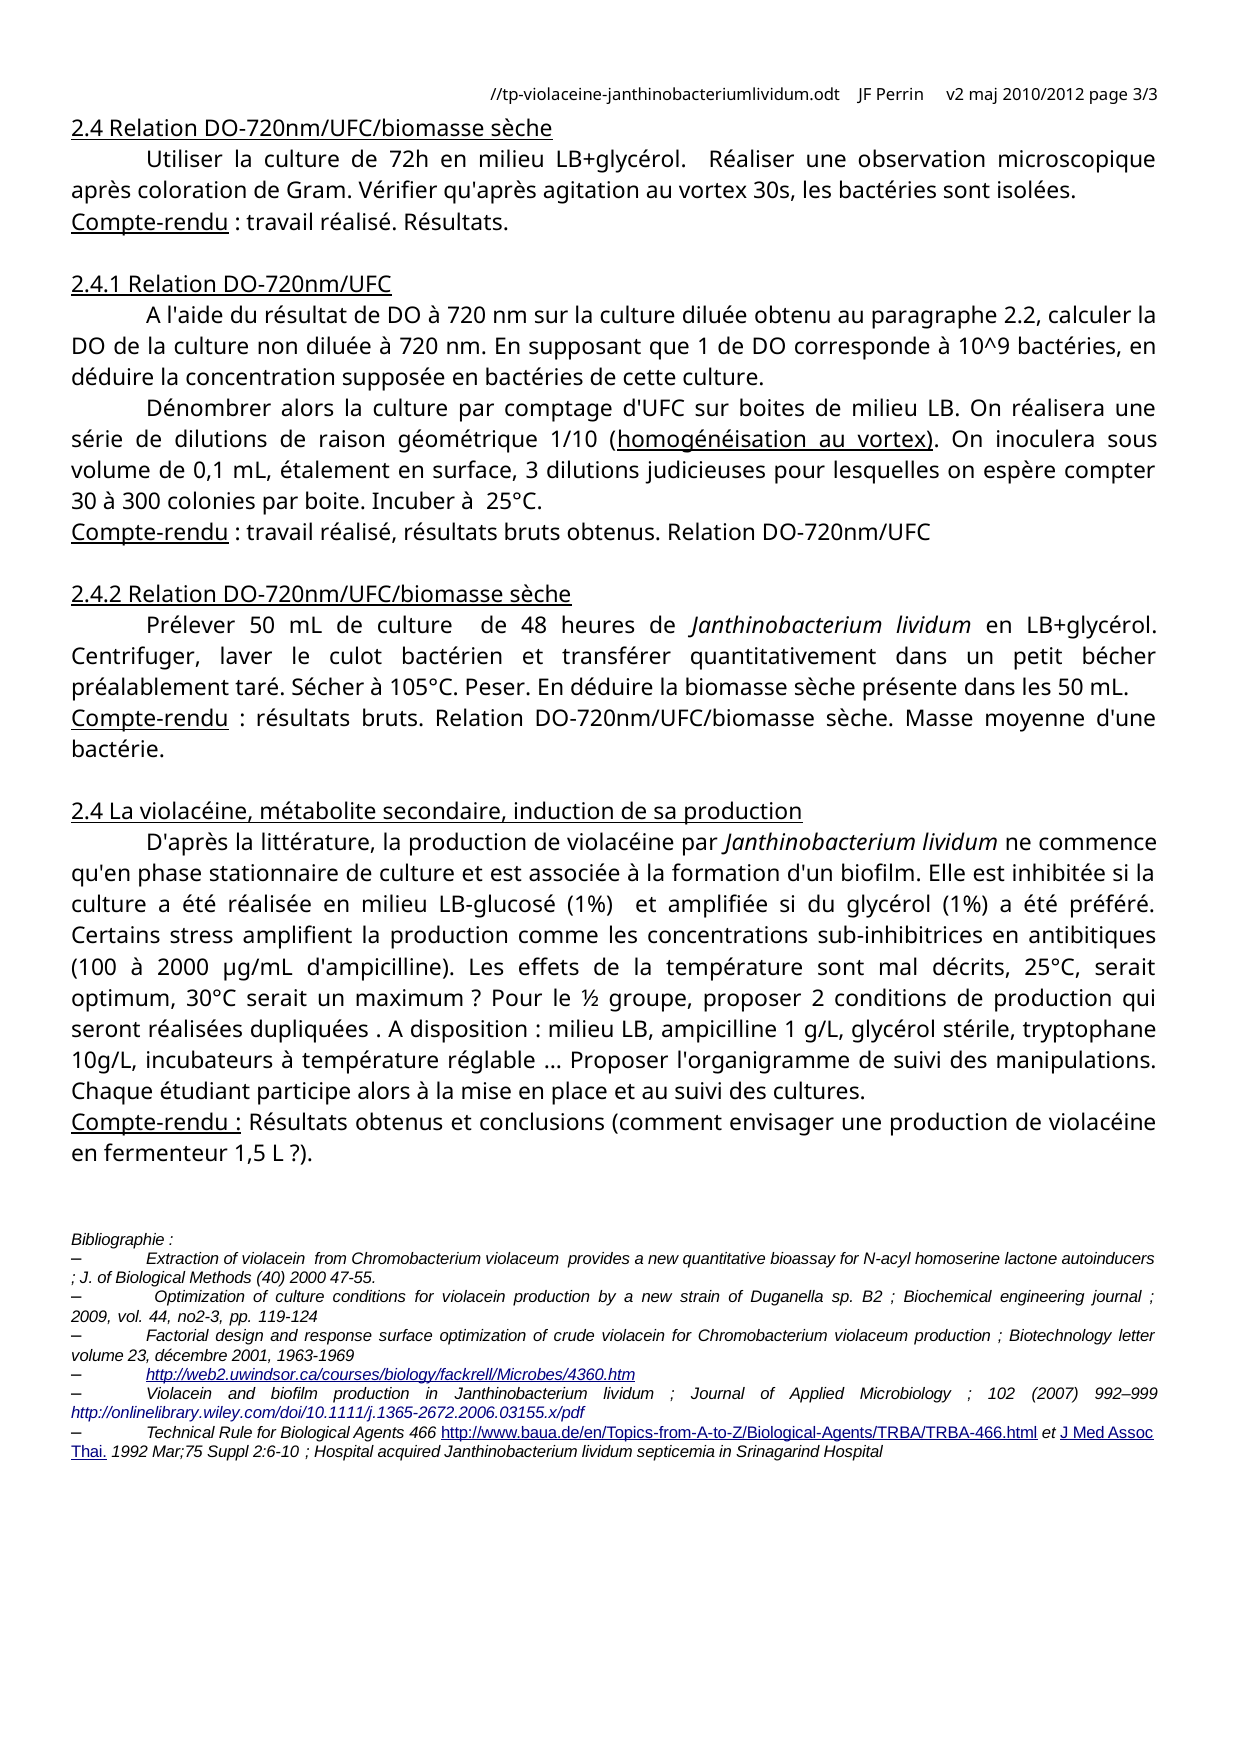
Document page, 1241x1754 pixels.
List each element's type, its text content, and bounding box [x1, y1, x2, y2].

text 2.4.1 Relation DO-720nm/UFC [71, 267, 1157, 298]
text Dénombrer alors la culture par comptage d'UFC sur boites de milieu LB. On réalisera une série de dilutions de raison géométrique 1/10 (homogénéisation au vortex). On inoculera sous volume de 0,1 mL, étalement en surface, 3 dilutions judicieuses pour lesquelles on espère compter 30 à 300 colonies par boite. Incuber à 25°C. [71, 392, 1157, 516]
text D'après la littérature, la production de violacéine par Janthinobacterium lividum ne commence qu'en phase stationnaire de culture et est associée à la formation d'un biofilm. Elle est inhibitée si la culture a été réalisée en milieu LB-glucosé (1%) et amplifiée si du glycérol (1%) a été préféré. Certains stress amplifient la production comme les concentrations sub-inhibitrices en antibitiques (100 à 2000 µg/mL d'ampicilline). Les effets de la température sont mal décrits, 25°C, serait optimum, 30°C serait un maximum ? Pour le ½ groupe, proposer 2 conditions de production qui seront réalisées dupliquées . A disposition : milieu LB, ampicilline 1 g/L, glycérol stérile, tryptophane 10g/L, incubateurs à température réglable … Proposer l'organigramme de suivi des manipulations. Chaque étudiant participe alors à la mise en place et au suivi des cultures. [71, 826, 1157, 1106]
list Extraction of violacein from Chromobacterium violaceum provides a new quantitative bioassay for N-acyl homoserine lactone autoinducers ; J. of Biological Methods (40) 2000 47-55. [71, 1249, 1157, 1287]
list Violacein and biofilm production in Janthinobacterium lividum ; Journal of Applied Microbiology ; 102 (2007) 992–999 http://onlinelibrary.wiley.com/doi/10.1111/j.1365-2672.2006.03155.x/pdf [71, 1384, 1157, 1422]
text 2.4 La violacéine, métabolite secondaire, induction de sa production [71, 795, 1157, 826]
text A l'aide du résultat de DO à 720 nm sur la culture diluée obtenu au paragraphe 2.2, calculer la DO de la culture non diluée à 720 nm. En supposant que 1 de DO corresponde à 10^9 bactéries, en déduire la concentration supposée en bactéries de cette culture. [71, 298, 1157, 392]
text Compte-rendu : travail réalisé, résultats bruts obtenus. Relation DO-720nm/UFC [71, 516, 1157, 547]
text Utiliser la culture de 72h en milieu LB+glycérol. Réaliser une observation microscopique après coloration de Gram. Vérifier qu'après agitation au vortex 30s, les bactéries sont isolées. [71, 143, 1157, 205]
text 2.4 Relation DO-720nm/UFC/biomasse sèche [71, 112, 1157, 143]
list http://web2.uwindsor.ca/courses/biology/fackrell/Microbes/4360.htm [71, 1364, 1157, 1384]
list Optimization of culture conditions for violacein production by a new strain of Duganella sp. B2 ; Biochemical engineering journal ; 2009, vol. 44, no2-3, pp. 119-124 [71, 1287, 1157, 1326]
subtitle Factorial design and response surface optimization of crude violacein for Chromobacterium violaceum production ; Biotechnology letter volume 23, décembre 2001, 1963-1969 [71, 1326, 1157, 1364]
text Compte-rendu : Résultats obtenus et conclusions (comment envisager une production de violacéine en fermenteur 1,5 L ?). [71, 1106, 1157, 1168]
text Compte-rendu : travail réalisé. Résultats. [71, 205, 1157, 236]
text 2.4.2 Relation DO-720nm/UFC/biomasse sèche [71, 578, 1157, 609]
text Bibliographie : [71, 1230, 1157, 1249]
subtitle Technical Rule for Biological Agents 466 http://www.baua.de/en/Topics-from-A-to-Z/Biological-Agents/TRBA/TRBA-466.html et J Med Assoc Thai. 1992 Mar;75 Suppl 2:6-10 ; Hospital acquired Janthinobacterium lividum septicemia in Srinagarind Hospital [71, 1422, 1157, 1461]
text Compte-rendu : résultats bruts. Relation DO-720nm/UFC/biomasse sèche. Masse moyenne d'une bactérie. [71, 702, 1157, 764]
text Prélever 50 mL de culture de 48 heures de Janthinobacterium lividum en LB+glycérol. Centrifuger, laver le culot bactérien et transférer quantitativement dans un petit bécher préalablement taré. Sécher à 105°C. Peser. En déduire la biomasse sèche présente dans les 50 mL. [71, 609, 1157, 702]
